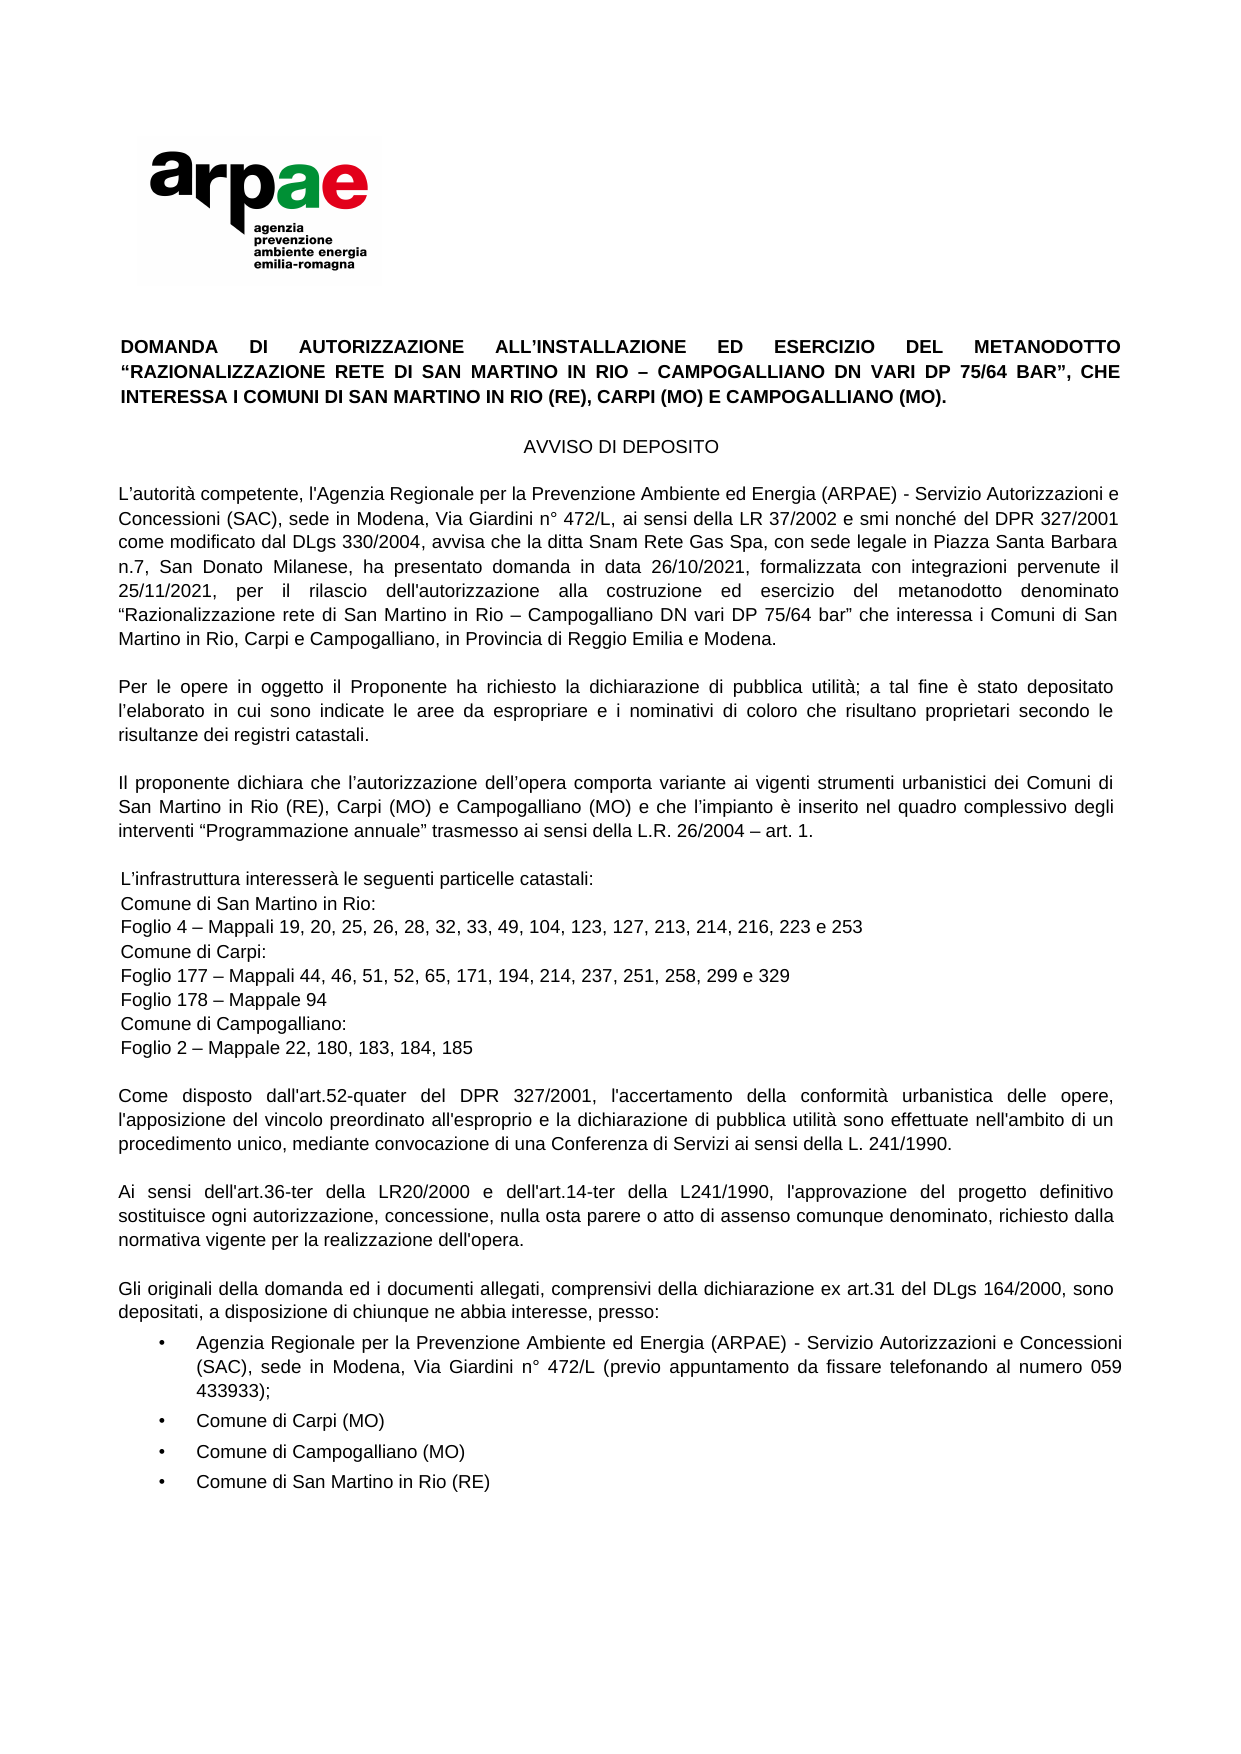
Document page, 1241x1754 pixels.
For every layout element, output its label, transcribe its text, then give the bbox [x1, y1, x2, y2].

text Foglio 178 – Mappale 94 [120, 989, 1122, 1010]
list Comune di San Martino in Rio (RE) [159, 1472, 1122, 1493]
text Comune di Campogalliano: [120, 1013, 1122, 1034]
text L’infrastruttura interesserà le seguenti particelle catastali: [120, 869, 1122, 890]
text Comune di San Martino in Rio: [120, 893, 1122, 914]
list Comune di Campogalliano (MO) [159, 1441, 1122, 1462]
text Foglio 4 – Mappali 19, 20, 25, 26, 28, 32, 33, 49, 104, 123, 127, 213, 214, 216, 223 e 253 [120, 917, 1122, 938]
text AVVISO DI DEPOSITO [120, 434, 1122, 459]
text Il proponente dichiara che l’autorizzazione dell’opera comporta variante ai vigenti strumenti urbanistici dei Comuni di San Martino in Rio (RE), Carpi (MO) e Campogalliano (MO) e che l’impianto è inserito nel quadro complessivo degli interventi “Programmazione annuale” trasmesso ai sensi della L.R. 26/2004 – art. 1. [118, 773, 1114, 842]
list Agenzia Regionale per la Prevenzione Ambiente ed Energia (ARPAE) - Servizio Autorizzazioni e Concessioni (SAC), sede in Modena, Via Giardini n° 472/L (previo appuntamento da fissare telefonando al numero 059 433933); [159, 1332, 1122, 1401]
text Gli originali della domanda ed i documenti allegati, comprensivi della dichiarazione ex art.31 del DLgs 164/2000, sono depositati, a disposizione di chiunque ne abbia interesse, presso: [118, 1278, 1114, 1323]
text Ai sensi dell'art.36-ter della LR20/2000 e dell'art.14-ter della L241/1990, l'approvazione del progetto definitivo sostituisce ogni autorizzazione, concessione, nulla osta parere o atto di assenso comunque denominato, richiesto dalla normativa vigente per la realizzazione dell'opera. [118, 1182, 1114, 1251]
text Comune di Carpi: [120, 941, 1122, 962]
text Come disposto dall'art.52-quater del DPR 327/2001, l'accertamento della conformità urbanistica delle opere, l'apposizione del vincolo preordinato all'esproprio e la dichiarazione di pubblica utilità sono effettuate nell'ambito di un procedimento unico, mediante convocazione di una Conferenza di Servizi ai sensi della L. 241/1990. [118, 1085, 1114, 1154]
text Foglio 177 – Mappali 44, 46, 51, 52, 65, 171, 194, 214, 237, 251, 258, 299 e 329 [120, 965, 1122, 986]
text L’autorità competente, l'Agenzia Regionale per la Prevenzione Ambiente ed Energia (ARPAE) - Servizio Autorizzazioni e Concessioni (SAC), sede in Modena, Via Giardini n° 472/L, ai sensi della LR 37/2002 e smi nonché del DPR 327/2001 come modificato dal DLgs 330/2004, avvisa che la ditta Snam Rete Gas Spa, con sede legale in Piazza Santa Barbara n.7, San Donato Milanese, ha presentato domanda in data 26/10/2021, formalizzata con integrazioni pervenute il 25/11/2021, per il rilascio dell'autorizzazione alla costruzione ed esercizio del metanodotto denominato “Razionalizzazione rete di San Martino in Rio – Campogalliano DN vari DP 75/64 bar” che interessa i Comuni di San Martino in Rio, Carpi e Campogalliano, in Provincia di Reggio Emilia e Modena. [118, 484, 1119, 649]
text Per le opere in oggetto il Proponente ha richiesto la dichiarazione di pubblica utilità; a tal fine è stato depositato l’elaborato in cui sono indicate le aree da espropriare e i nominativi di coloro che risultano proprietari secondo le risultanze dei registri catastali. [118, 676, 1114, 745]
picture [136, 136, 382, 286]
text Foglio 2 – Mappale 22, 180, 183, 184, 185 [120, 1037, 1122, 1058]
list Comune di Carpi (MO) [159, 1411, 1122, 1432]
text DOMANDA DI AUTORIZZAZIONE ALL’INSTALLAZIONE ED ESERCIZIO DEL METANODOTTO “RAZIONALIZZAZIONE RETE DI SAN MARTINO IN RIO – CAMPOGALLIANO DN VARI DP 75/64 BAR”, CHE INTERESSA I COMUNI DI SAN MARTINO IN RIO (RE), CARPI (MO) E CAMPOGALLIANO (MO). [120, 334, 1122, 409]
